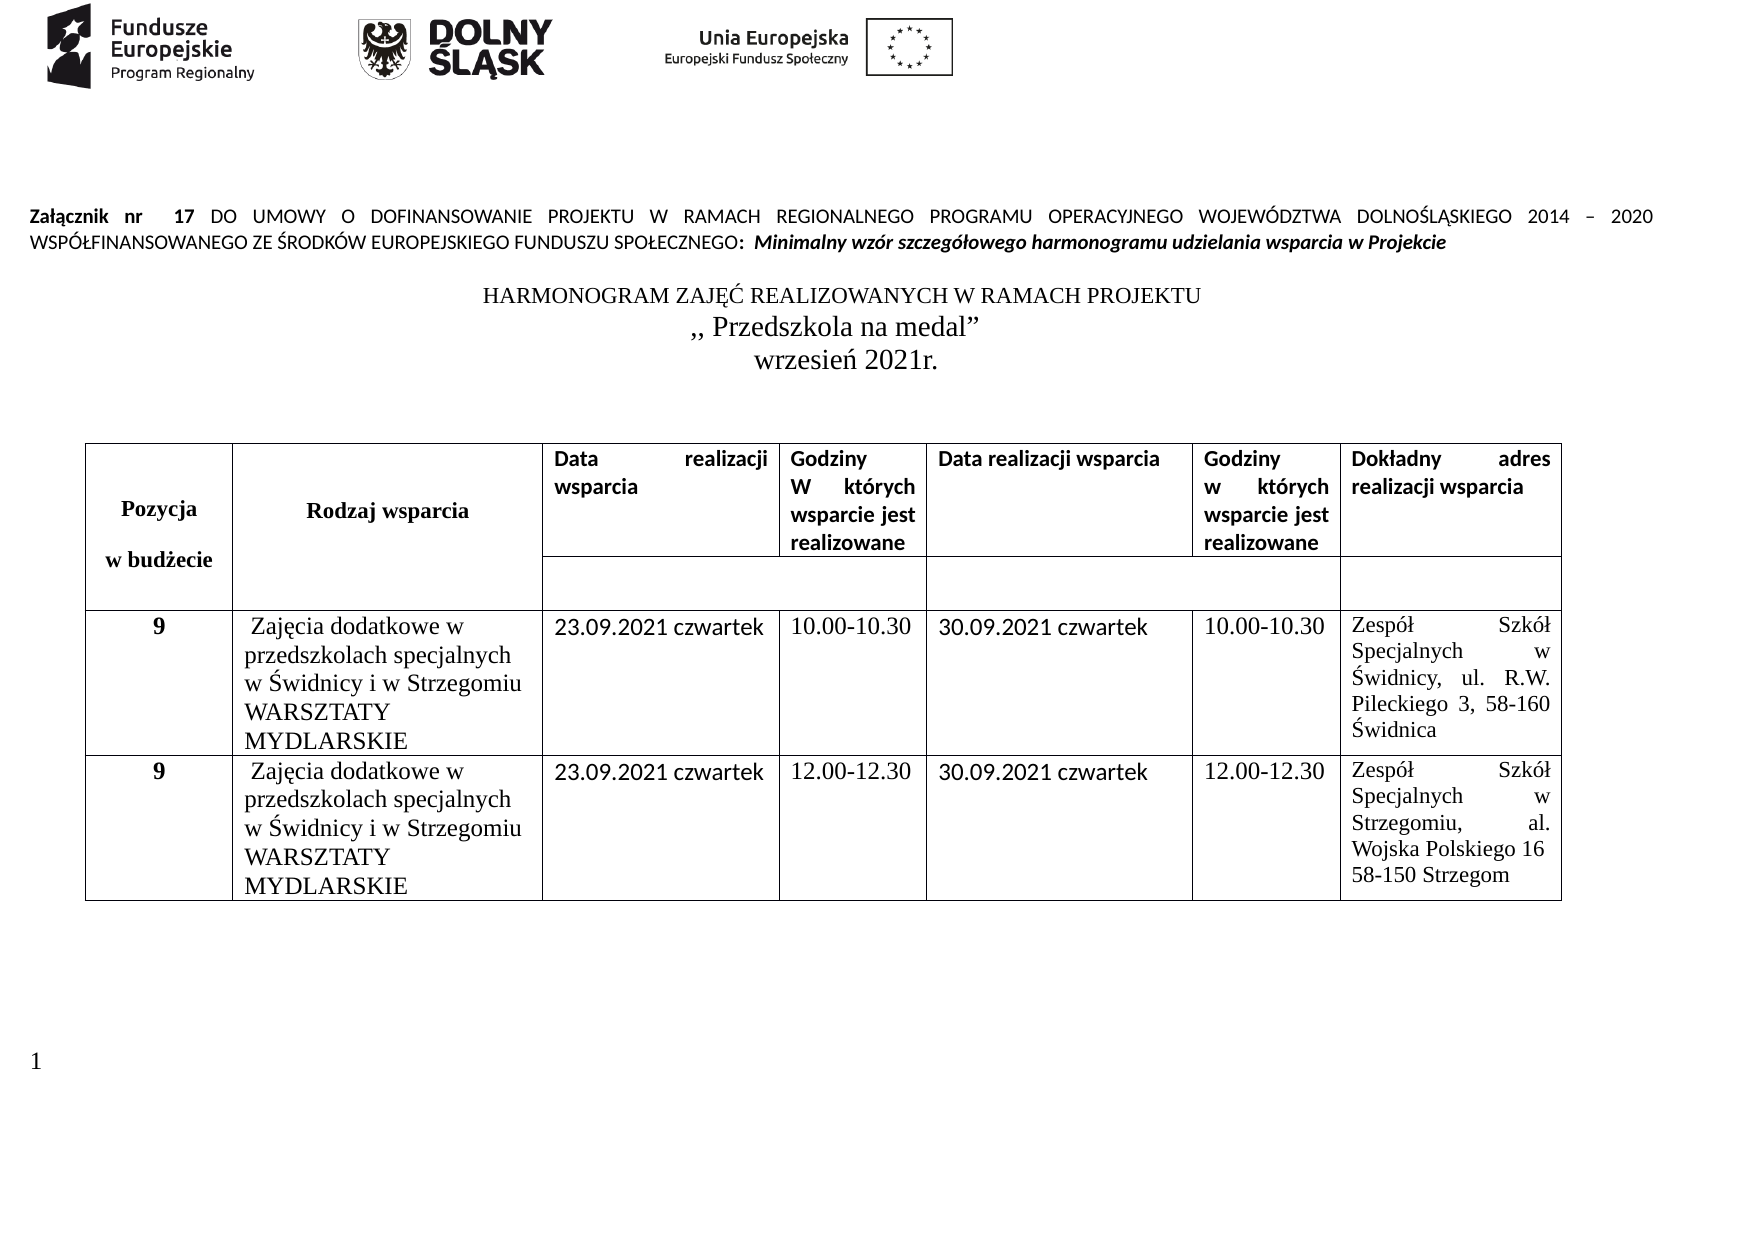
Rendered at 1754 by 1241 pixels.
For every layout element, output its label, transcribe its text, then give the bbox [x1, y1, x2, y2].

table_cell [927, 557, 1340, 610]
table_cell 10.00-10.30 [1193, 611, 1340, 755]
table_cell 12.00-12.30 [1193, 756, 1340, 899]
table_cell 10.00-10.30 [780, 611, 926, 755]
table_cell [1341, 557, 1561, 610]
table_cell 30.09.2021 czwartek [927, 756, 1192, 899]
table_cell Zespół Szkół Specjalnych w Świdnicy, ul. R.W. Pileckiego 3, 58-160 Świdnica [1341, 611, 1561, 755]
table_header Godziny w których wsparcie jest realizowane [1193, 444, 1340, 556]
table_cell 9 [86, 756, 232, 899]
table_header Data realizacji wsparcia [927, 444, 1192, 556]
table_cell 30.09.2021 czwartek [927, 611, 1192, 755]
list wrzesień 2021r. [29, 342, 1654, 376]
text HARMONOGRAM ZAJĘĆ REALIZOWANYCH W RAMACH PROJEKTU [29, 283, 1654, 309]
table_header Godziny W których wsparcie jest realizowane [780, 444, 926, 556]
table_header Data realizacji wsparcia [543, 444, 779, 556]
table_cell 12.00-12.30 [780, 756, 926, 899]
table_cell 23.09.2021 czwartek [543, 611, 779, 755]
table_cell Zajęcia dodatkowe w przedszkolach specjalnych w Świdnicy i w Strzegomiu WARSZTATY MYDLARSKIE [233, 611, 542, 755]
table_cell 9 [86, 611, 232, 755]
table_cell [543, 557, 926, 610]
list ,, Przedszkola na medal” [29, 309, 1654, 342]
table_header Rodzaj wsparcia [233, 444, 542, 610]
text Załącznik nr 17 DO UMOWY O DOFINANSOWANIE PROJEKTU W RAMACH REGIONALNEGO PROGRAMU OPERACYJNEGO WOJEWÓDZTWA DOLNOŚLĄSKIEGO 2014 – 2020 WSPÓŁFINANSOWANEGO ZE ŚRODKÓW EUROPEJSKIEGO FUNDUSZU SPOŁECZNEGO: Minimalny wzór szczegółowego harmonogramu udzielania wsparcia w Projekcie [29, 204, 1654, 254]
table_header Dokładny adres realizacji wsparcia [1341, 444, 1561, 556]
table_header Pozycja w budżecie [86, 444, 232, 610]
table_cell Zajęcia dodatkowe w przedszkolach specjalnych w Świdnicy i w Strzegomiu WARSZTATY MYDLARSKIE [233, 756, 542, 899]
table_cell 23.09.2021 czwartek [543, 756, 779, 899]
table_cell Zespół Szkół Specjalnych w Strzegomiu, al. Wojska Polskiego 16 58-150 Strzegom [1341, 756, 1561, 899]
